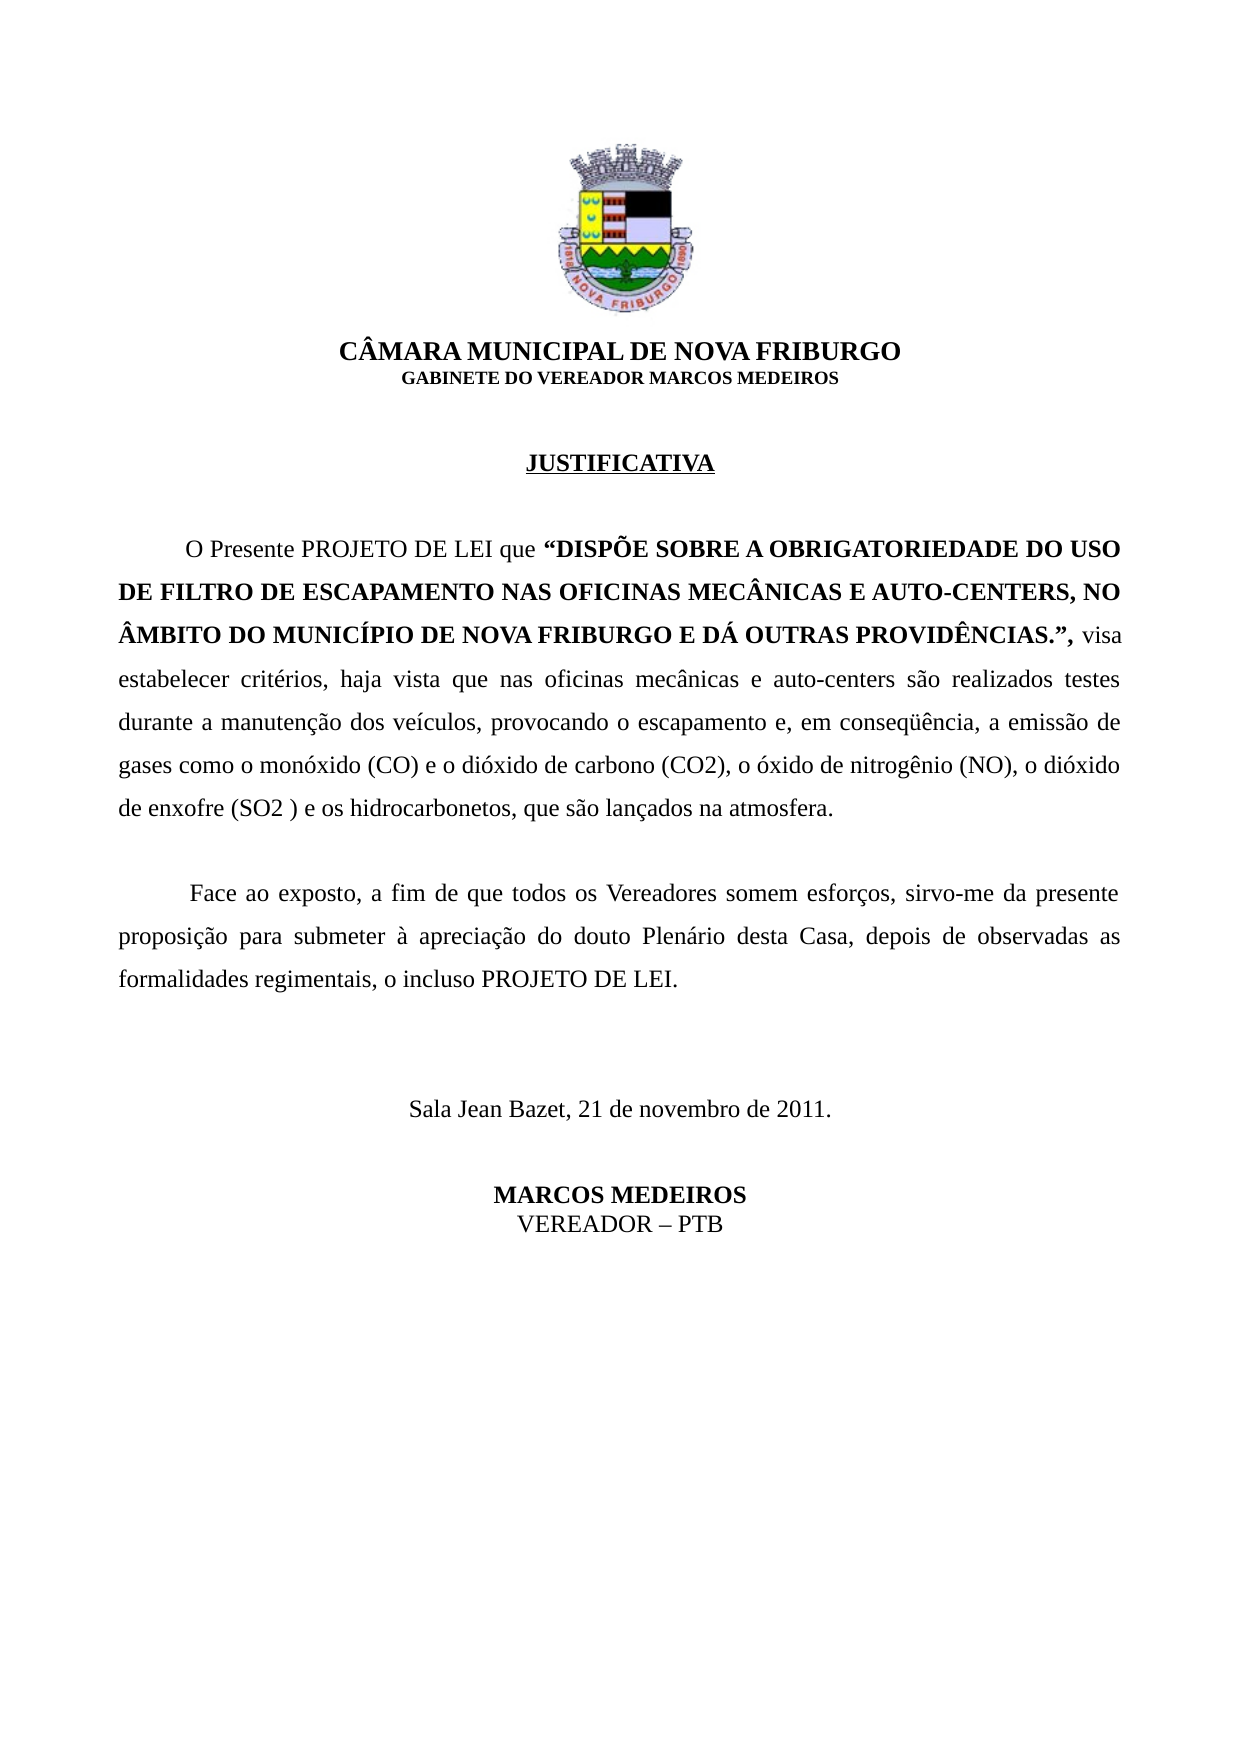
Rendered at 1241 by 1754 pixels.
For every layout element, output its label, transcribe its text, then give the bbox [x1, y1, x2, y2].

text MARCOS MEDEIROS [118, 1180, 1122, 1209]
text Sala Jean Bazet, 21 de novembro de 2011. [118, 1094, 1122, 1123]
text Face ao exposto, a fim de que todos os Vereadores somem esforços, sirvo-me da presente proposição para submeter à apreciação do douto Plenário desta Casa, depois de observadas as formalidades regimentais, o incluso PROJETO DE LEI. [118, 878, 1122, 993]
text GABINETE DO VEREADOR MARCOS MEDEIROS [118, 367, 1122, 388]
text O Presente PROJETO DE LEI que “DISPÕE SOBRE A OBRIGATORIEDADE DO USO DE FILTRO DE ESCAPAMENTO NAS OFICINAS MECÂNICAS E AUTO-CENTERS, NO ÂMBITO DO MUNICÍPIO DE NOVA FRIBURGO E DÁ OUTRAS PROVIDÊNCIAS.”, visa estabelecer critérios, haja vista que nas oficinas mecânicas e auto-centers são realizados testes durante a manutenção dos veículos, provocando o escapamento e, em conseqüência, a emissão de gases como o monóxido (CO) e o dióxido de carbono (CO2), o óxido de nitrogênio (NO), o dióxido de enxofre (SO2 ) e os hidrocarbonetos, que são lançados na atmosfera. [118, 534, 1122, 822]
picture [537, 127, 703, 327]
text CÂMARA MUNICIPAL DE NOVA FRIBURGO [118, 335, 1122, 367]
text JUSTIFICATIVA [118, 448, 1122, 477]
text VEREADOR – PTB [118, 1209, 1122, 1238]
